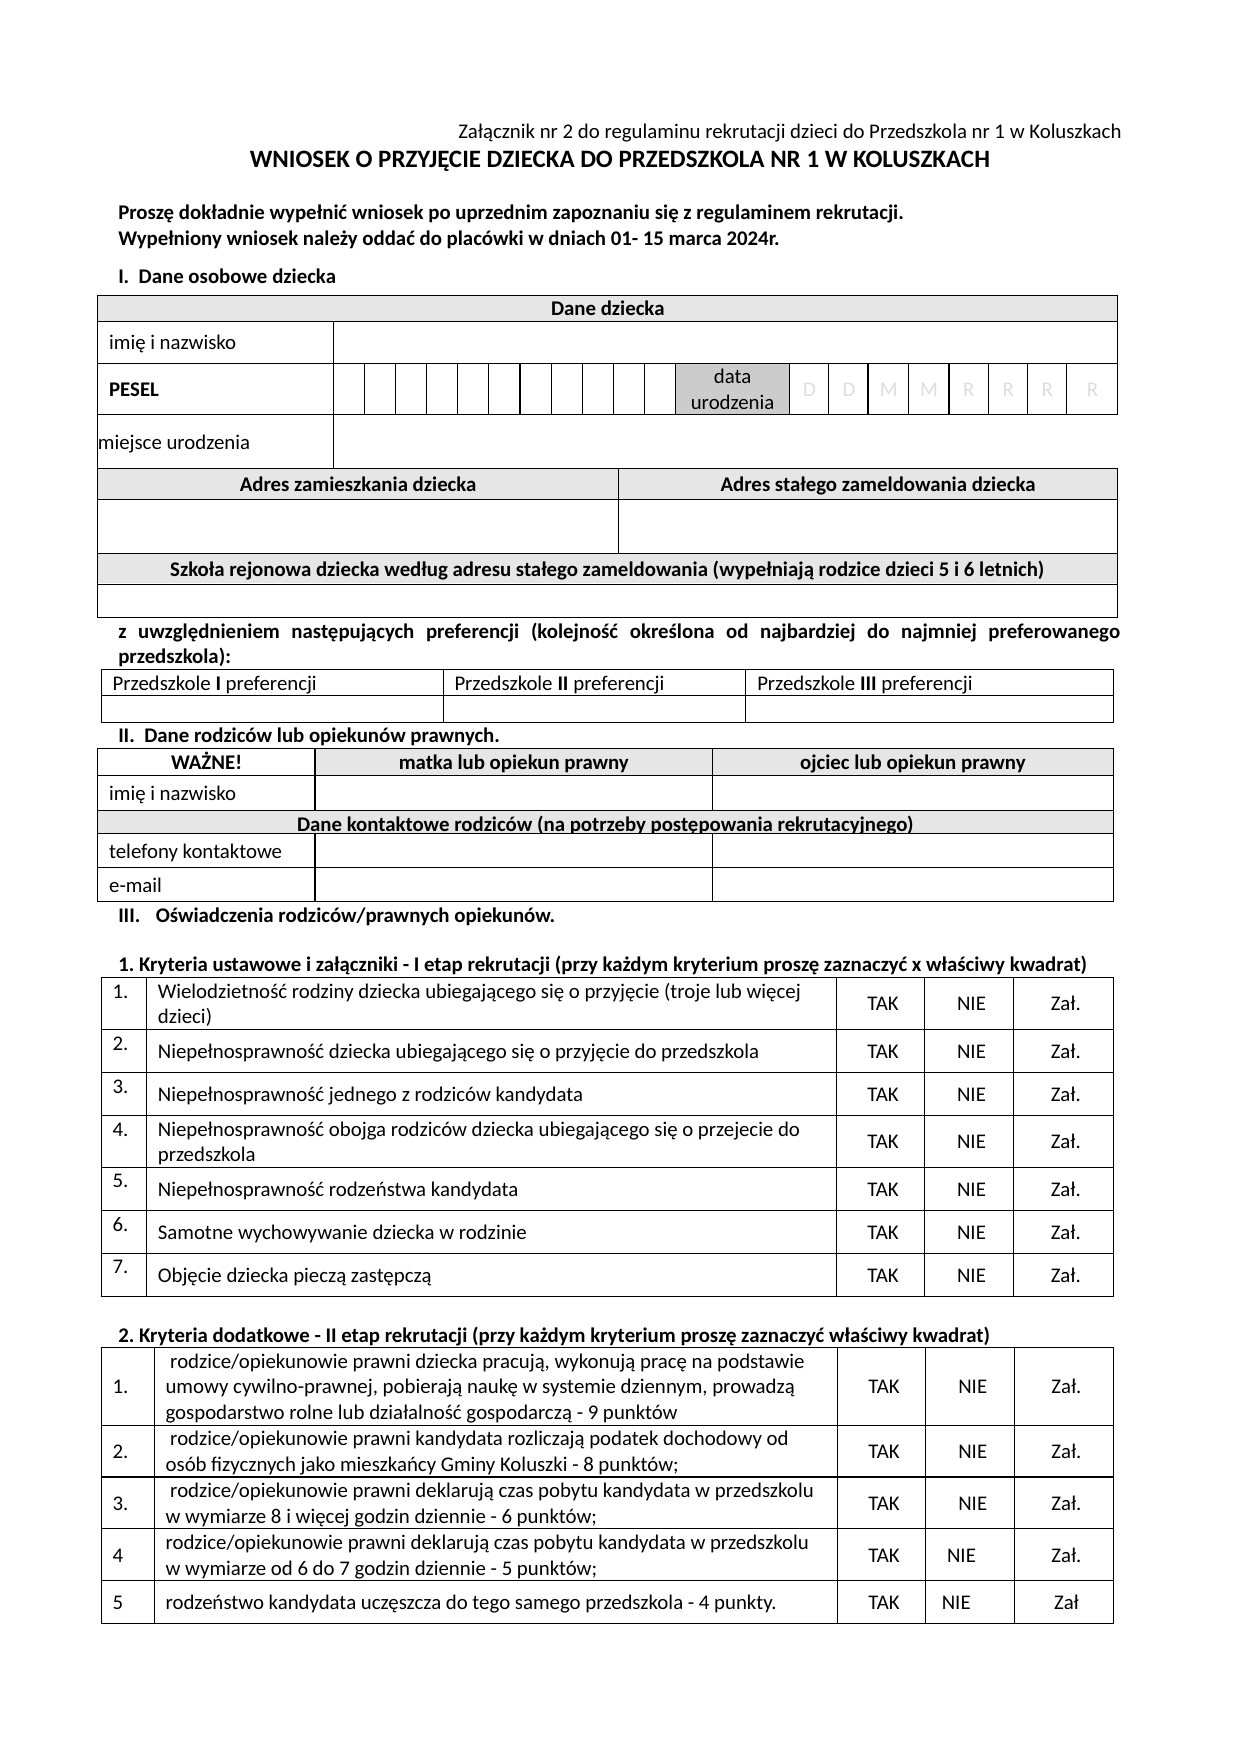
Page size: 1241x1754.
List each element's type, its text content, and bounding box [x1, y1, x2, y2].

table_cell 3. [102, 1073, 146, 1115]
table_cell 3. [102, 1478, 154, 1528]
table_cell rodzice/opiekunowie prawni deklarują czas pobytu kandydata w przedszkolu w wymiarze 8 i więcej godzin dziennie - 6 punktów; [155, 1478, 837, 1528]
table_cell 7. [102, 1254, 146, 1296]
table_cell [102, 696, 443, 722]
table_cell NIE [926, 1478, 1014, 1528]
table_cell [614, 364, 644, 414]
table_cell telefony kontaktowe [98, 834, 314, 867]
table_cell TAK [838, 1426, 925, 1476]
table_cell NIE [925, 1073, 1013, 1115]
table_cell TAK [837, 1116, 924, 1167]
table_cell Zał. [1014, 1030, 1113, 1072]
table_cell [746, 696, 1113, 722]
table_cell TAK [838, 1581, 925, 1623]
table_cell Niepełnosprawność jednego z rodziców kandydata [147, 1073, 836, 1115]
table_cell imię i nazwisko [98, 322, 333, 362]
table_cell Szkoła rejonowa dziecka według adresu stałego zameldowania (wypełniają rodzice dzieci 5 i 6 letnich) [98, 554, 1117, 583]
table_cell 2. [102, 1030, 146, 1072]
table_cell TAK [837, 1030, 924, 1072]
table_cell D [790, 364, 828, 414]
table_cell data urodzenia [676, 364, 789, 414]
table_cell 5 [102, 1581, 154, 1623]
table_cell Zał. [1014, 1116, 1113, 1167]
table_cell R [1028, 364, 1066, 414]
table_cell [583, 364, 613, 414]
table_cell TAK [837, 1211, 924, 1253]
table_header TAK [837, 978, 924, 1029]
table_cell NIE [926, 1581, 1014, 1623]
table_cell Niepełnosprawność obojga rodziców dziecka ubiegającego się o przejecie do przedszkola [147, 1116, 836, 1167]
table_cell NIE [925, 1116, 1013, 1167]
table_cell Objęcie dziecka pieczą zastępczą [147, 1254, 836, 1296]
table_cell [427, 364, 457, 414]
table_cell Dane kontaktowe rodziców (na potrzeby postępowania rekrutacyjnego) [98, 811, 1113, 833]
subtitle I. Dane osobowe dziecka [118, 263, 1122, 288]
table_header rodzice/opiekunowie prawni dziecka pracują, wykonują pracę na podstawie umowy cywilno-prawnej, pobierają naukę w systemie dziennym, prowadzą gospodarstwo rolne lub działalność gospodarczą - 9 punktów [155, 1348, 837, 1424]
text Wypełniony wniosek należy oddać do placówki w dniach 01- 15 marca 2024r. [118, 225, 1122, 250]
table_cell NIE [925, 1254, 1013, 1296]
table_cell PESEL [98, 364, 333, 414]
table_header ojciec lub opiekun prawny [713, 749, 1113, 775]
table_cell [713, 868, 1113, 901]
table_header WAŻNE! [98, 749, 314, 775]
table_cell Zał [1015, 1581, 1113, 1623]
table_cell [458, 364, 488, 414]
table_cell Zał. [1014, 1168, 1113, 1210]
table_cell TAK [837, 1168, 924, 1210]
table_cell Zał. [1015, 1478, 1113, 1528]
table_header matka lub opiekun prawny [316, 749, 712, 775]
table_cell [334, 415, 1106, 468]
table_cell NIE [925, 1030, 1013, 1072]
table_cell TAK [837, 1254, 924, 1296]
table_cell imię i nazwisko [98, 776, 314, 810]
table_cell Samotne wychowywanie dziecka w rodzinie [147, 1211, 836, 1253]
table_cell M [909, 364, 948, 414]
table_header Dane dziecka [98, 296, 1117, 321]
table_cell NIE [926, 1426, 1014, 1476]
table_cell [334, 364, 364, 414]
table_header Przedszkole III preferencji [746, 670, 1113, 695]
table_cell Niepełnosprawność rodzeństwa kandydata [147, 1168, 836, 1210]
table_cell 2. [102, 1426, 154, 1476]
table_cell NIE [925, 1168, 1013, 1210]
table_cell [334, 322, 1117, 362]
table_cell TAK [837, 1073, 924, 1115]
table_header NIE [926, 1348, 1014, 1424]
table_cell Zał. [1015, 1426, 1113, 1476]
table_header TAK [838, 1348, 925, 1424]
table_header Wielodzietność rodziny dziecka ubiegającego się o przyjęcie (troje lub więcej dzieci) [147, 978, 836, 1029]
table_cell [521, 364, 551, 414]
text 2. Kryteria dodatkowe - II etap rekrutacji (przy każdym kryterium proszę zaznaczyć właściwy kwadrat) [118, 1322, 1122, 1347]
table_cell D [829, 364, 867, 414]
table_cell M [869, 364, 908, 414]
table_cell [619, 500, 1117, 553]
table_cell Adres zamieszkania dziecka [98, 469, 618, 499]
table_cell Zał. [1014, 1254, 1113, 1296]
table_cell [713, 776, 1113, 810]
table_cell Niepełnosprawność dziecka ubiegającego się o przyjęcie do przedszkola [147, 1030, 836, 1072]
table_cell miejsce urodzenia [98, 415, 333, 468]
table_cell NIE [925, 1211, 1013, 1253]
table_header Zał. [1015, 1348, 1113, 1424]
table_cell R [989, 364, 1027, 414]
table_cell Adres stałego zameldowania dziecka [619, 469, 1117, 499]
list Oświadczenia rodziców/prawnych opiekunów. [118, 902, 1122, 927]
text WNIOSEK O PRZYJĘCIE DZIECKA DO PRZEDSZKOLA NR 1 W KOLUSZKACH [118, 143, 1122, 174]
table_cell R [1067, 364, 1117, 414]
table_header Przedszkole II preferencji [444, 670, 745, 695]
table_cell Zał. [1015, 1529, 1113, 1580]
table_cell 5. [102, 1168, 146, 1210]
text 1. Kryteria ustawowe i załączniki - I etap rekrutacji (przy każdym kryterium proszę zaznaczyć x właściwy kwadrat) [118, 951, 1122, 977]
text Proszę dokładnie wypełnić wniosek po uprzednim zapoznaniu się z regulaminem rekrutacji. [118, 199, 1122, 225]
table_cell [316, 776, 712, 810]
table_cell [1106, 415, 1110, 468]
table_cell R [950, 364, 988, 414]
table_header 1. [102, 978, 146, 1029]
table_cell [645, 364, 675, 414]
table_cell [98, 500, 618, 553]
table_cell [98, 585, 1117, 617]
table_cell [365, 364, 395, 414]
table_cell rodzice/opiekunowie prawni deklarują czas pobytu kandydata w przedszkolu w wymiarze od 6 do 7 godzin dziennie - 5 punktów; [155, 1529, 837, 1580]
table_cell rodzeństwo kandydata uczęszcza do tego samego przedszkola - 4 punkty. [155, 1581, 837, 1623]
text II. Dane rodziców lub opiekunów prawnych. [118, 723, 1122, 748]
table_cell [396, 364, 426, 414]
table_header NIE [925, 978, 1013, 1029]
table_cell NIE [926, 1529, 1014, 1580]
table_cell 4. [102, 1116, 146, 1167]
table_header 1. [102, 1348, 154, 1424]
table_cell rodzice/opiekunowie prawni kandydata rozliczają podatek dochodowy od osób fizycznych jako mieszkańcy Gminy Koluszki - 8 punktów; [155, 1426, 837, 1476]
table_cell [316, 834, 712, 867]
table_cell TAK [838, 1529, 925, 1580]
table_cell [1110, 415, 1118, 468]
table_cell 4 [102, 1529, 154, 1580]
table_cell [316, 868, 712, 901]
table_cell [713, 834, 1113, 867]
table_cell Zał. [1014, 1073, 1113, 1115]
table_cell 6. [102, 1211, 146, 1253]
table_cell Zał. [1014, 1211, 1113, 1253]
text Załącznik nr 2 do regulaminu rekrutacji dzieci do Przedszkola nr 1 w Koluszkach [118, 118, 1122, 143]
table_cell [489, 364, 519, 414]
table_cell e-mail [98, 868, 314, 901]
table_cell TAK [838, 1478, 925, 1528]
table_cell [444, 696, 745, 722]
table_header Przedszkole I preferencji [102, 670, 443, 695]
table_cell [552, 364, 582, 414]
table_header Zał. [1014, 978, 1113, 1029]
text z uwzględnieniem następujących preferencji (kolejność określona od najbardziej do najmniej preferowanego przedszkola): [118, 618, 1122, 669]
